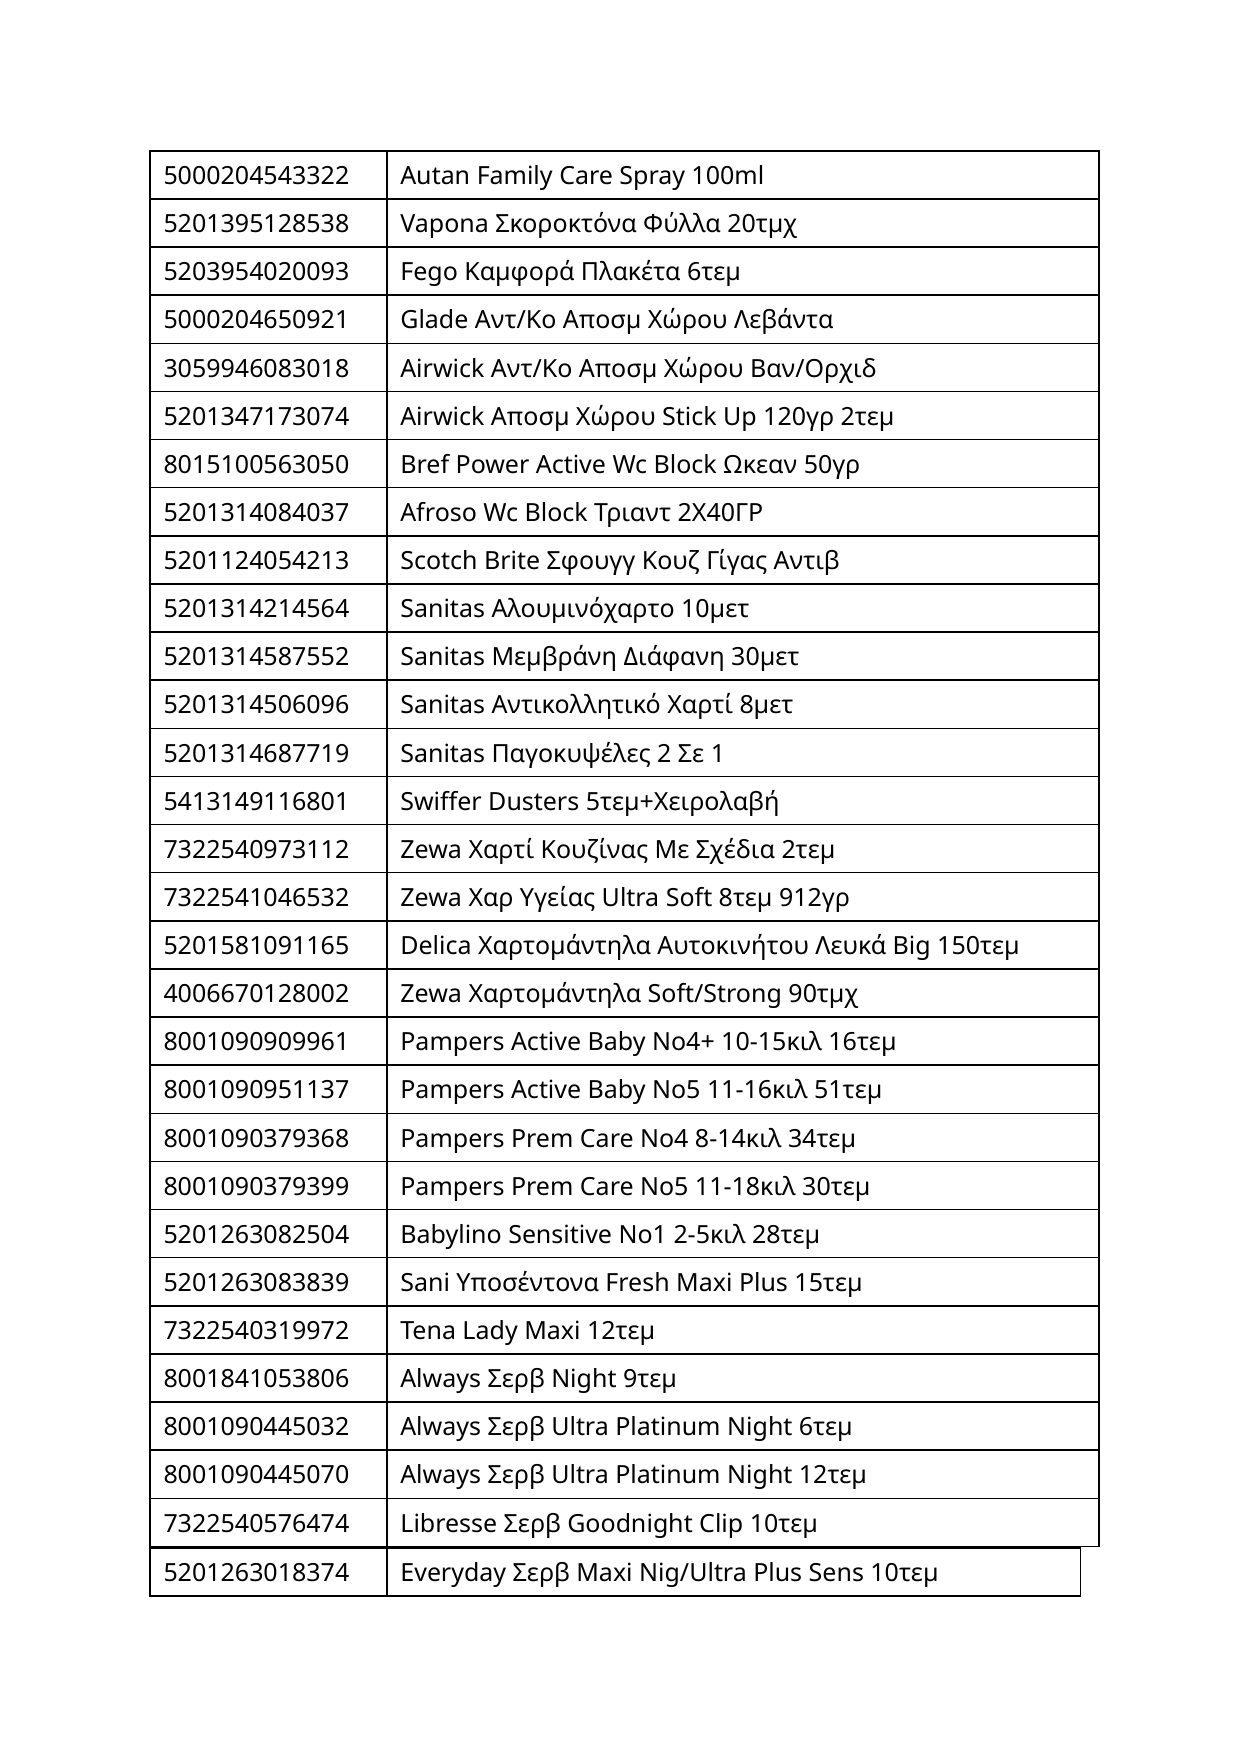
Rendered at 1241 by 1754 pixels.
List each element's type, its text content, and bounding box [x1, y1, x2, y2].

table_cell 5201124054213 [151, 537, 386, 583]
table_cell 5203954020093 [151, 248, 386, 294]
table_cell Pampers Active Baby No5 11-16κιλ 51τεμ [388, 1066, 1098, 1112]
table_cell Libresse Σερβ Goodnight Clip 10τεμ [388, 1499, 1098, 1546]
table_cell Pampers Active Baby No4+ 10-15κιλ 16τεμ [388, 1018, 1098, 1064]
table_cell 7322540319972 [151, 1307, 386, 1353]
table_cell 5201263082504 [151, 1210, 386, 1257]
table_cell Always Σερβ Night 9τεμ [388, 1355, 1098, 1401]
table_cell 7322540576474 [151, 1499, 386, 1546]
table_cell Pampers Prem Care No4 8-14κιλ 34τεμ [388, 1114, 1098, 1161]
table_cell Airwick Αποσμ Χώρου Stick Up 120γρ 2τεμ [388, 392, 1098, 439]
table_cell Sanitas Αντικολλητικό Χαρτί 8μετ [388, 681, 1098, 727]
table_cell Zewa Χαρ Υγείας Ultra Soft 8τεμ 912γρ [388, 873, 1098, 920]
table_cell 5000204650921 [151, 296, 386, 342]
table_cell Sanitas Παγοκυψέλες 2 Σε 1 [388, 729, 1098, 776]
table_cell 7322540973112 [151, 825, 386, 872]
table_cell Glade Αντ/Κο Αποσμ Χώρου Λεβάντα [388, 296, 1098, 342]
table_cell Scotch Brite Σφουγγ Κουζ Γίγας Αντιβ [388, 537, 1098, 583]
table_cell Swiffer Dusters 5τεμ+Χειρολαβή [388, 777, 1098, 824]
table_cell 8015100563050 [151, 440, 386, 487]
table_cell Tena Lady Maxi 12τεμ [388, 1307, 1098, 1353]
table_cell 5201581091165 [151, 922, 386, 968]
table_cell Zewa Χαρτομάντηλα Soft/Strong 90τμχ [388, 970, 1098, 1016]
table_cell Always Σερβ Ultra Platinum Night 6τεμ [388, 1403, 1098, 1449]
table_header 5201263018374 [151, 1549, 386, 1595]
table_cell 8001090445032 [151, 1403, 386, 1449]
table_cell Sanitas Μεμβράνη Διάφανη 30μετ [388, 633, 1098, 679]
table_cell 8001090379399 [151, 1162, 386, 1209]
table_cell 5201314084037 [151, 488, 386, 535]
table_cell 5201314506096 [151, 681, 386, 727]
table_cell 5000204543322 [151, 152, 386, 198]
table_cell 8001090909961 [151, 1018, 386, 1064]
table_cell Afroso Wc Block Τριαντ 2Χ40ΓΡ [388, 488, 1098, 535]
table_cell 5201263083839 [151, 1258, 386, 1305]
table_cell Airwick Αντ/Κο Αποσμ Χώρου Βαν/Ορχιδ [388, 344, 1098, 391]
table_cell 5201347173074 [151, 392, 386, 439]
table_cell 5413149116801 [151, 777, 386, 824]
table_cell 4006670128002 [151, 970, 386, 1016]
table_cell Zewa Χαρτί Κουζίνας Με Σχέδια 2τεμ [388, 825, 1098, 872]
table_cell 3059946083018 [151, 344, 386, 391]
table_cell 8001841053806 [151, 1355, 386, 1401]
table_cell 8001090379368 [151, 1114, 386, 1161]
table_cell Always Σερβ Ultra Platinum Night 12τεμ [388, 1451, 1098, 1497]
table_cell Delica Χαρτομάντηλα Αυτοκινήτου Λευκά Big 150τεμ [388, 922, 1098, 968]
table_header Everyday Σερβ Maxi Nig/Ultra Plus Sens 10τεμ [388, 1549, 1080, 1595]
table_cell Autan Family Care Spray 100ml [388, 152, 1098, 198]
table_cell Bref Power Active Wc Block Ωκεαν 50γρ [388, 440, 1098, 487]
table_cell 5201314214564 [151, 585, 386, 631]
table_cell Babylino Sensitive No1 2-5κιλ 28τεμ [388, 1210, 1098, 1257]
table_cell 5201314687719 [151, 729, 386, 776]
table_cell Sanitas Αλουμινόχαρτο 10μετ [388, 585, 1098, 631]
table_cell Fego Καμφορά Πλακέτα 6τεμ [388, 248, 1098, 294]
table_cell 5201395128538 [151, 200, 386, 246]
table_cell 8001090951137 [151, 1066, 386, 1112]
table_cell 7322541046532 [151, 873, 386, 920]
table_cell 5201314587552 [151, 633, 386, 679]
table_cell 8001090445070 [151, 1451, 386, 1497]
table_cell Pampers Prem Care No5 11-18κιλ 30τεμ [388, 1162, 1098, 1209]
table_cell Vapona Σκοροκτόνα Φύλλα 20τμχ [388, 200, 1098, 246]
table_cell Sani Υποσέντονα Fresh Maxi Plus 15τεμ [388, 1258, 1098, 1305]
